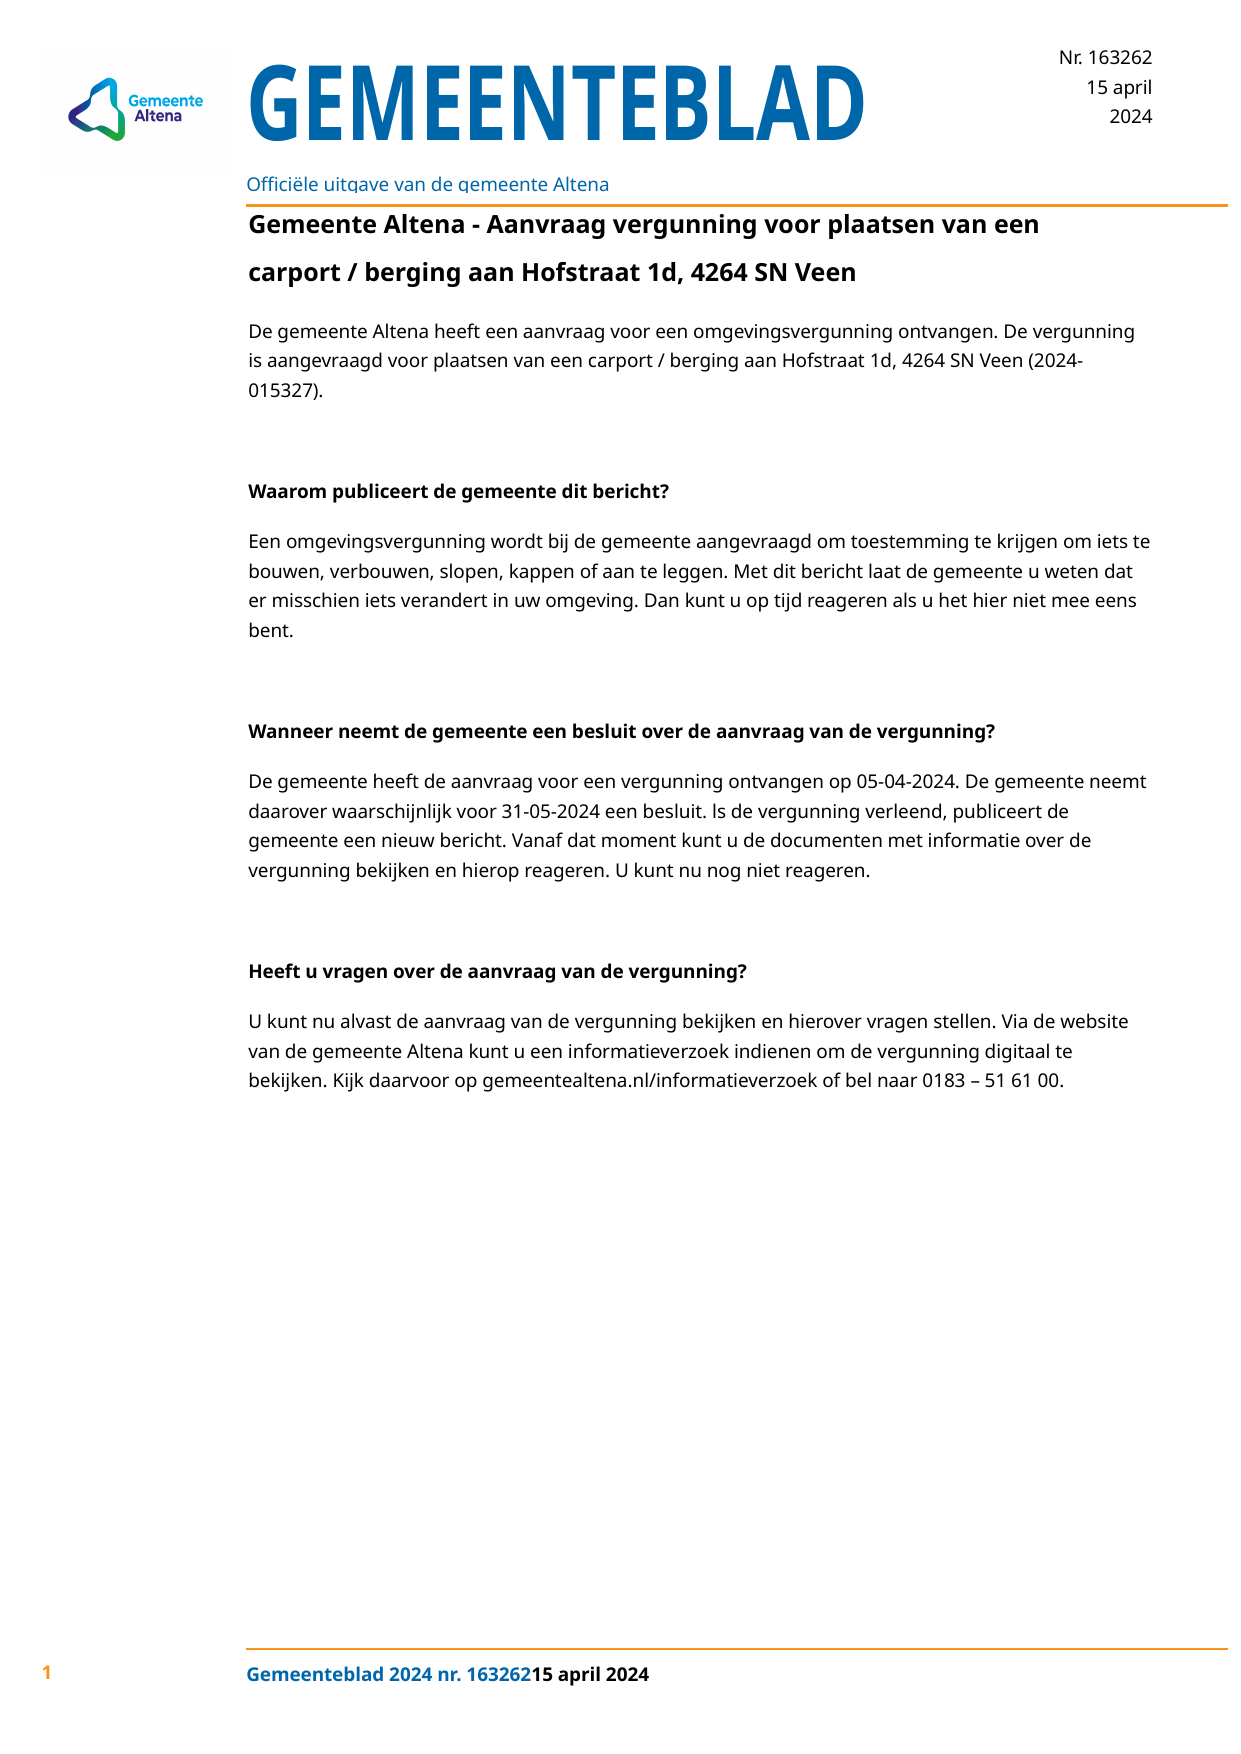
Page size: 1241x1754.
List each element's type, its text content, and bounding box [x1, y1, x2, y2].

text Heeft u vragen over de aanvraag van de vergunning? [248, 958, 1152, 984]
text De gemeente Altena heeft een aanvraag voor een omgevingsvergunning ontvangen. De vergunning is aangevraagd voor plaatsen van een carport / berging aan Hofstraat 1d, 4264 SN Veen (2024-015327). [248, 318, 1152, 403]
text Wanneer neemt de gemeente een besluit over de aanvraag van de vergunning? [248, 718, 1152, 744]
text De gemeente heeft de aanvraag voor een vergunning ontvangen op 05-04-2024. De gemeente neemt daarover waarschijnlijk voor 31-05-2024 een besluit. ls de vergunning verleend, publiceert de gemeente een nieuw bericht. Vanaf dat moment kunt u de documenten met informatie over de vergunning bekijken en hierop reageren. U kunt nu nog niet reageren. [248, 768, 1152, 883]
text Waarom publiceert de gemeente dit bericht? [248, 478, 1152, 504]
picture [41, 47, 231, 172]
text Gemeente Altena - Aanvraag vergunning voor plaatsen van een carport / berging aan Hofstraat 1d, 4264 SN Veen [248, 207, 1152, 288]
text U kunt nu alvast de aanvraag van de vergunning bekijken en hierover vragen stellen. Via de website van de gemeente Altena kunt u een informatieverzoek indienen om de vergunning digitaal te bekijken. Kijk daarvoor op gemeentealtena.nl/informatieverzoek of bel naar 0183 – 51 61 00. [248, 1008, 1152, 1093]
text Een omgevingsvergunning wordt bij de gemeente aangevraagd om toestemming te krijgen om iets te bouwen, verbouwen, slopen, kappen of aan te leggen. Met dit bericht laat de gemeente u weten dat er misschien iets verandert in uw omgeving. Dan kunt u op tijd reageren als u het hier niet mee eens bent. [248, 528, 1152, 643]
